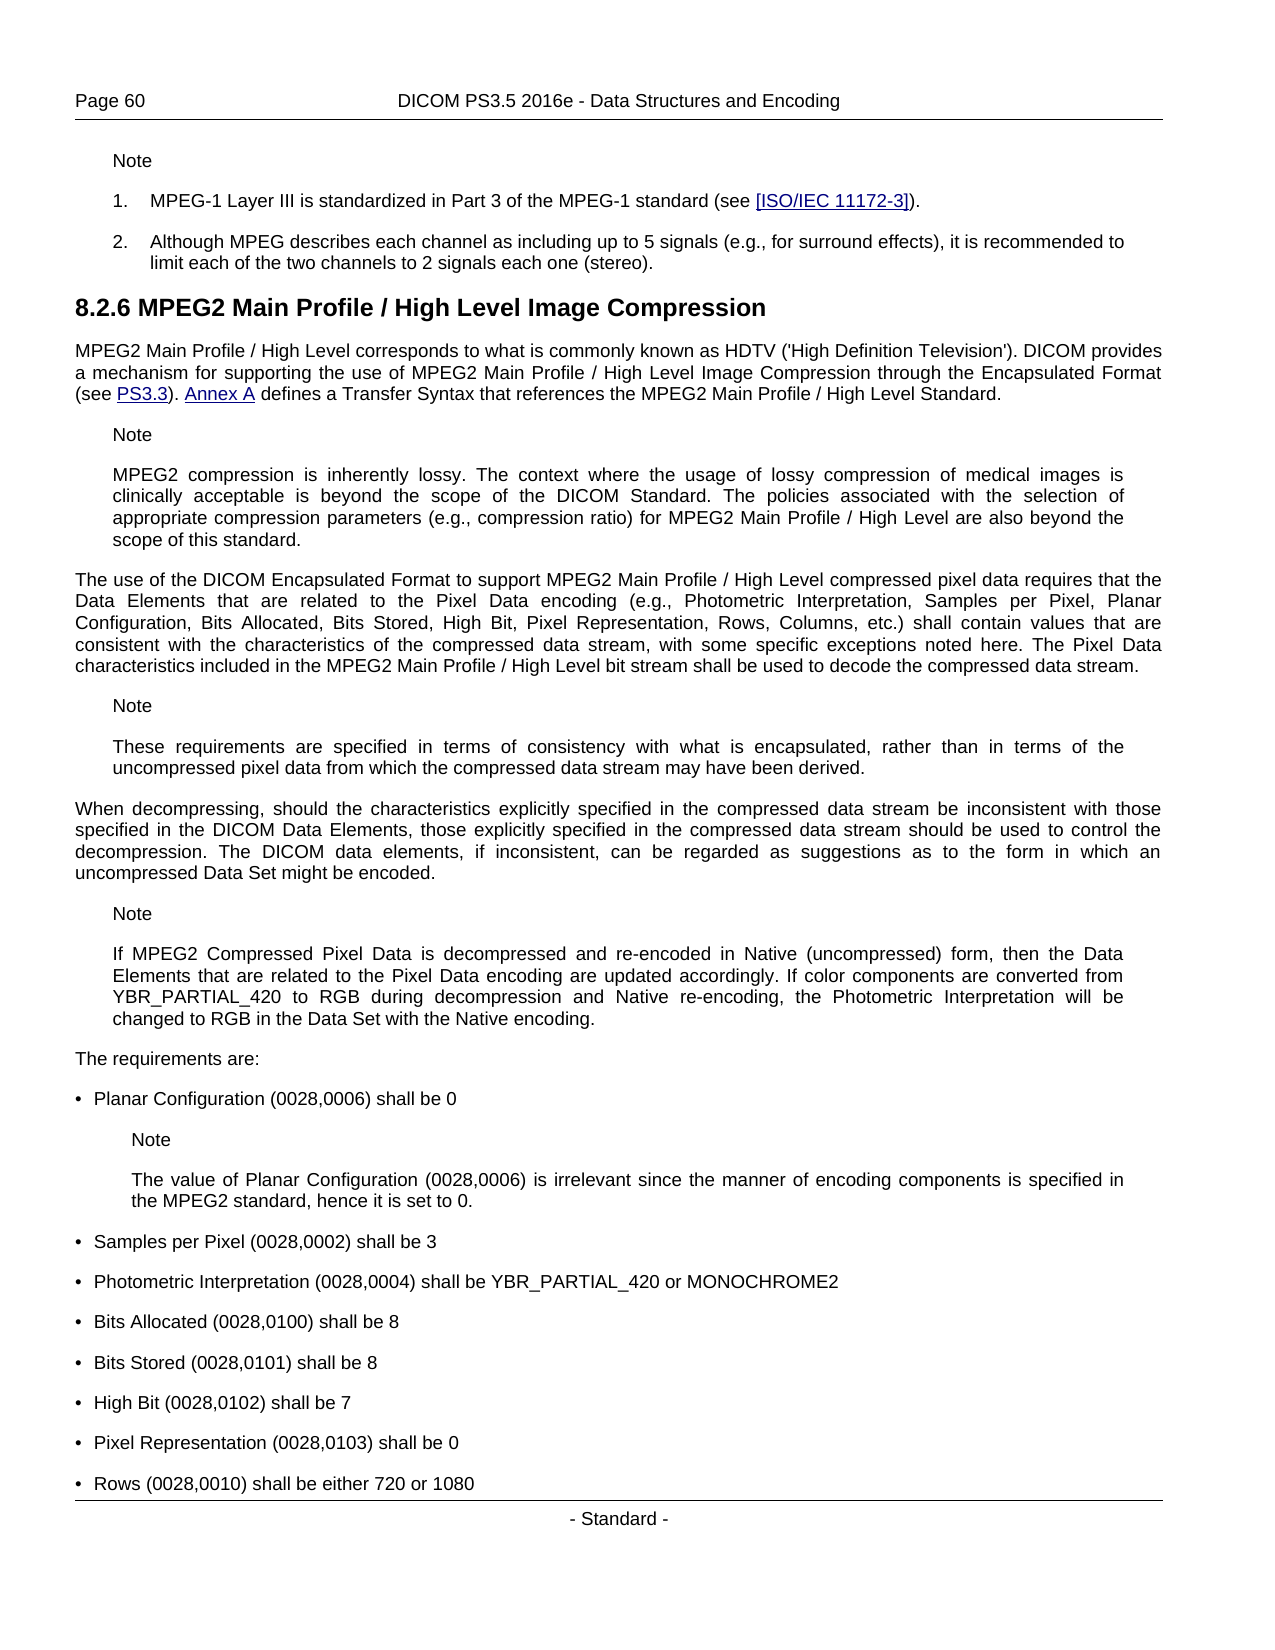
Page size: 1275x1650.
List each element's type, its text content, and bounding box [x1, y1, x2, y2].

text When decompressing, should the characteristics explicitly specified in the compressed data stream be inconsistent with those specified in the DICOM Data Elements, those explicitly specified in the compressed data stream should be used to control the decompression. The DICOM data elements, if inconsistent, can be regarded as suggestions as to the form in which an uncompressed Data Set might be encoded. [75, 797, 1162, 884]
list MPEG-1 Layer III is standardized in Part 3 of the MPEG-1 standard (see [ISO/IEC 11172-3]). [112, 190, 1125, 212]
list Rows (0028,0010) shall be either 720 or 1080 [75, 1472, 1162, 1494]
list Note [112, 1128, 1125, 1150]
text Note [112, 902, 1125, 924]
text MPEG2 Main Profile / High Level corresponds to what is commonly known as HDTV ('High Definition Television'). DICOM provides a mechanism for supporting the use of MPEG2 Main Profile / High Level Image Compression through the Encapsulated Format (see PS3.3). Annex A defines a Transfer Syntax that references the MPEG2 Main Profile / High Level Standard. [75, 340, 1162, 405]
list Bits Stored (0028,0101) shall be 8 [75, 1352, 1162, 1373]
list Planar Configuration (0028,0006) shall be 0 [75, 1088, 1162, 1110]
text Note [112, 695, 1125, 717]
list Although MPEG describes each channel as including up to 5 signals (e.g., for surround effects), it is recommended to limit each of the two channels to 2 signals each one (stereo). [112, 231, 1125, 274]
text 8.2.6 MPEG2 Main Profile / High Level Image Compression [75, 292, 1162, 321]
list The value of Planar Configuration (0028,0006) is irrelevant since the manner of encoding components is specified in the MPEG2 standard, hence it is set to 0. [112, 1169, 1125, 1212]
list Bits Allocated (0028,0100) shall be 8 [75, 1311, 1162, 1333]
list High Bit (0028,0102) shall be 7 [75, 1392, 1162, 1413]
text Note [112, 150, 1125, 172]
text The use of the DICOM Encapsulated Format to support MPEG2 Main Profile / High Level compressed pixel data requires that the Data Elements that are related to the Pixel Data encoding (e.g., Photometric Interpretation, Samples per Pixel, Planar Configuration, Bits Allocated, Bits Stored, High Bit, Pixel Representation, Rows, Columns, etc.) shall contain values that are consistent with the characteristics of the compressed data stream, with some specific exceptions noted here. The Pixel Data characteristics included in the MPEG2 Main Profile / High Level bit stream shall be used to decode the compressed data stream. [75, 569, 1162, 677]
text The requirements are: [75, 1048, 1162, 1069]
text If MPEG2 Compressed Pixel Data is decompressed and re-encoded in Native (uncompressed) form, then the Data Elements that are related to the Pixel Data encoding are updated accordingly. If color components are converted from YBR_PARTIAL_420 to RGB during decompression and Native re-encoding, the Photometric Interpretation will be changed to RGB in the Data Set with the Native encoding. [112, 943, 1125, 1029]
list Photometric Interpretation (0028,0004) shall be YBR_PARTIAL_420 or MONOCHROME2 [75, 1271, 1162, 1292]
text Note [112, 423, 1125, 445]
list Pixel Representation (0028,0103) shall be 0 [75, 1432, 1162, 1454]
list Samples per Pixel (0028,0002) shall be 3 [75, 1231, 1162, 1252]
text MPEG2 compression is inherently lossy. The context where the usage of lossy compression of medical images is clinically acceptable is beyond the scope of the DICOM Standard. The policies associated with the selection of appropriate compression parameters (e.g., compression ratio) for MPEG2 Main Profile / High Level are also beyond the scope of this standard. [112, 464, 1125, 550]
text These requirements are specified in terms of consistency with what is encapsulated, rather than in terms of the uncompressed pixel data from which the compressed data stream may have been derived. [112, 736, 1125, 779]
